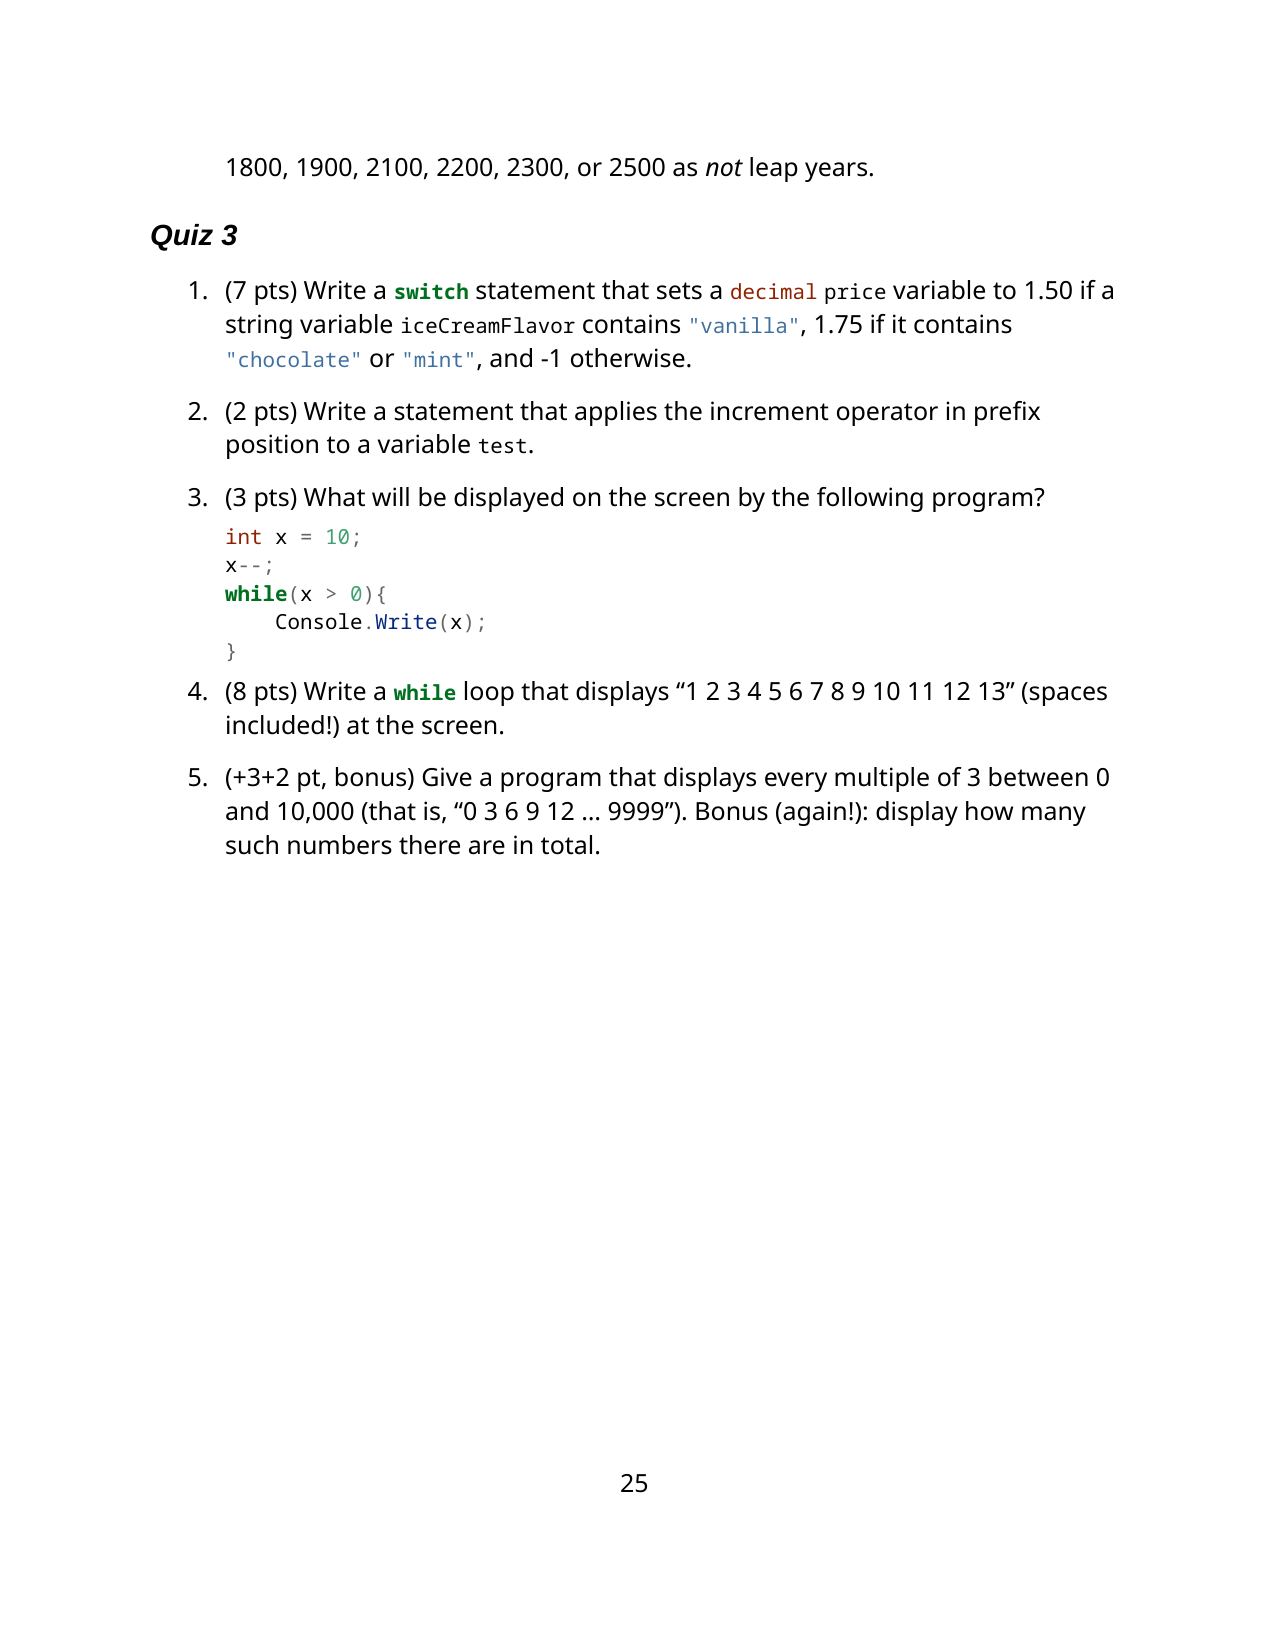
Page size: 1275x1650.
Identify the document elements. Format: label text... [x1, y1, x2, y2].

list int x = 10; [187, 522, 1125, 551]
list (+3+2 pt, bonus) Give a program that displays every multiple of 3 between 0 and 10,000 (that is, “0 3 6 9 12 … 9999”). Bonus (again!): display how many such numbers there are in total. [187, 759, 1125, 862]
list (7 pts) Write a switch statement that sets a decimal price variable to 1.50 if a string variable iceCreamFlavor contains "vanilla", 1.75 if it contains "chocolate" or "mint", and -1 otherwise. [187, 273, 1125, 375]
list (8 pts) Write a while loop that displays “1 2 3 4 5 6 7 8 9 10 11 12 13” (spaces included!) at the screen. [187, 673, 1125, 741]
list (2 pts) Write a statement that applies the increment operator in prefix position to a variable test. [187, 393, 1125, 461]
list Console.Write(x); [187, 607, 1125, 636]
list } [187, 636, 1125, 664]
list while(x > 0){ [187, 579, 1125, 607]
subtitle Quiz 3 [150, 218, 1125, 252]
list (3 pts) What will be displayed on the screen by the following program? [187, 479, 1125, 513]
list x--; [187, 551, 1125, 579]
list 1800, 1900, 2100, 2200, 2300, or 2500 as not leap years. [187, 150, 1125, 184]
